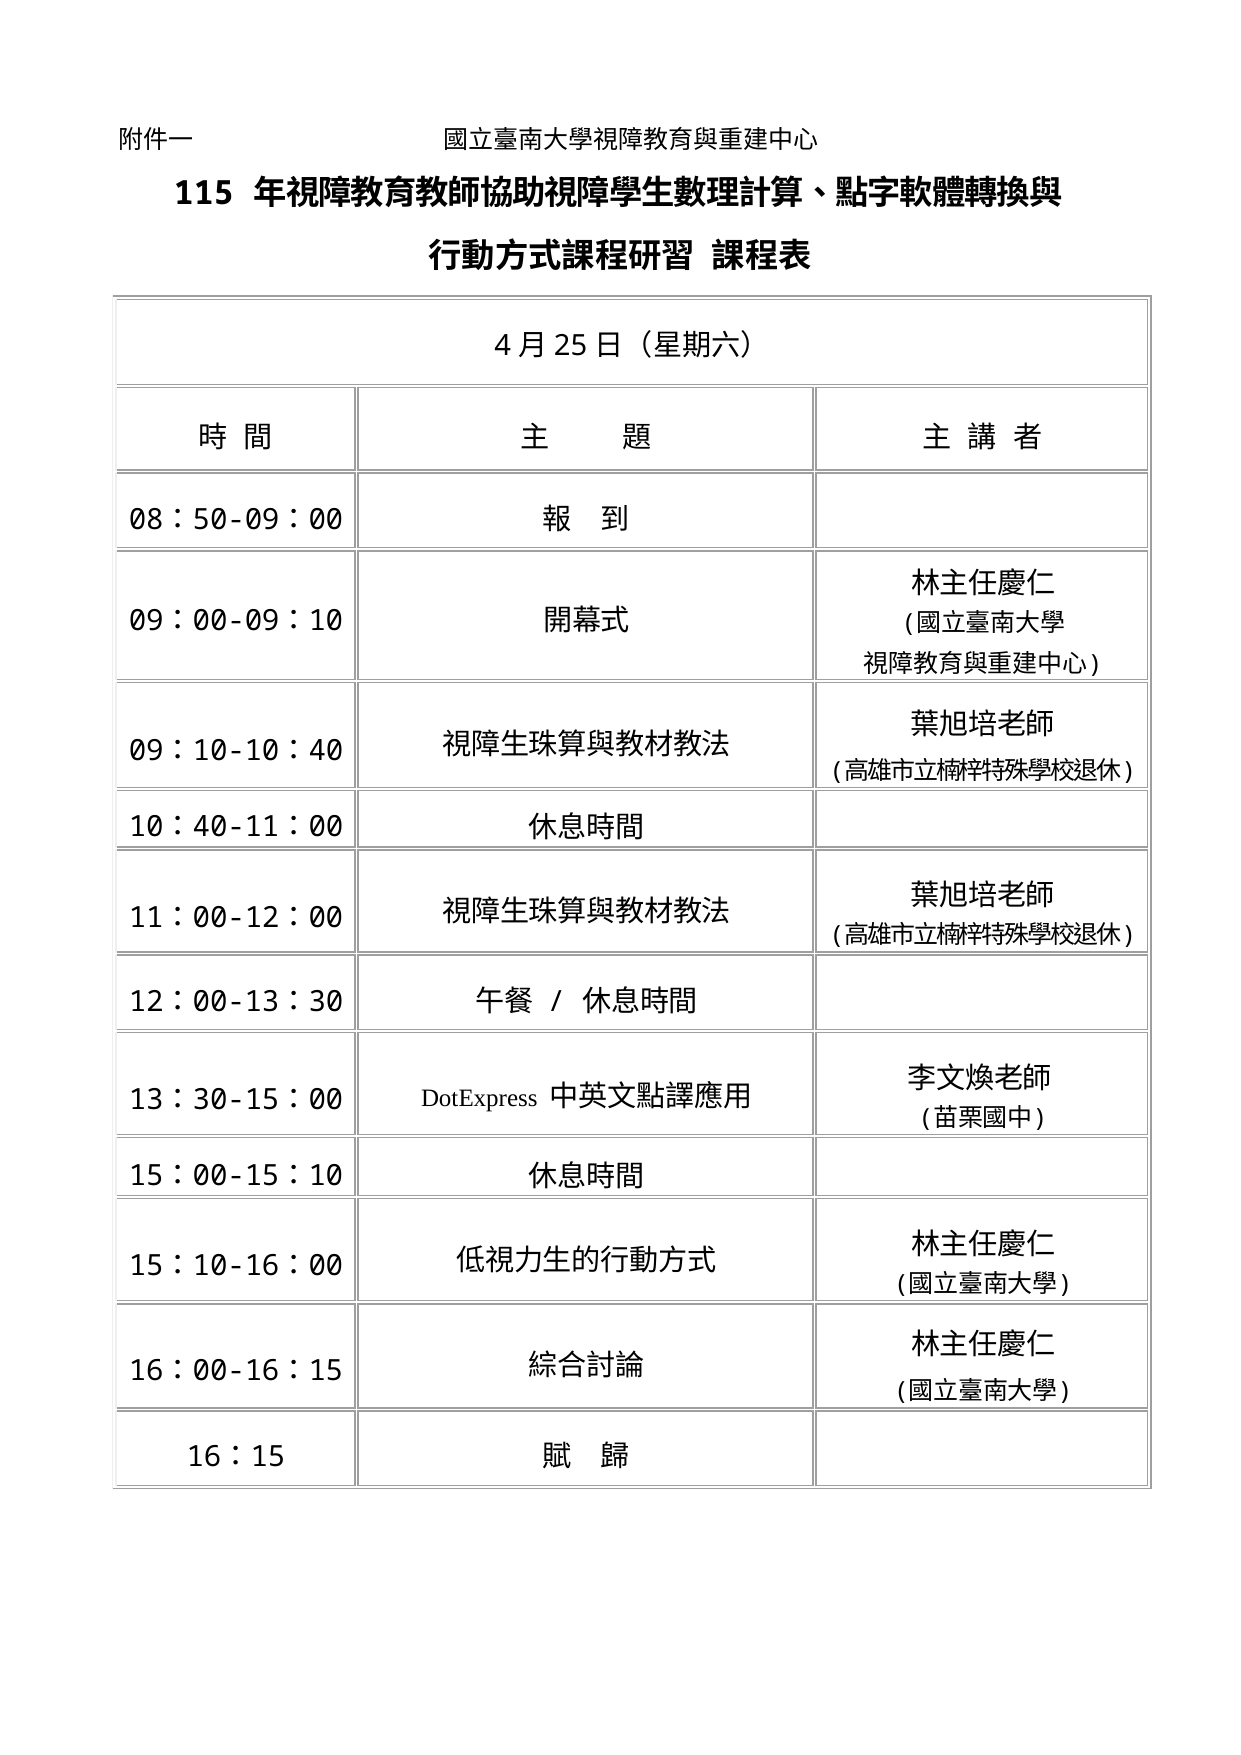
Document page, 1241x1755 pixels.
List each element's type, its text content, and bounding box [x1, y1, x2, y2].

table_cell 時 間 [117, 388, 354, 469]
table_cell 開幕式 [359, 552, 812, 679]
table_cell 10：40-11：00 [117, 791, 354, 846]
table_cell 林主任慶仁 (國立臺南大學) [817, 1305, 1147, 1407]
table_cell 12：00-13：30 [117, 956, 354, 1028]
table_cell [817, 474, 1147, 547]
table_cell 賦 歸 [359, 1412, 812, 1484]
table_cell 09：10-10：40 [117, 683, 354, 786]
table_cell 09：00-09：10 [117, 552, 354, 679]
table_cell 15：10-16：00 [117, 1199, 354, 1300]
table_cell 休息時間 [359, 791, 812, 846]
table_cell 葉旭培老師 (高雄市立楠梓特殊學校退休) [817, 851, 1147, 951]
table_cell 視障生珠算與教材教法 [359, 683, 812, 786]
table_cell 16：00-16：15 [117, 1305, 354, 1407]
table_cell 主 題 [359, 388, 812, 469]
table_cell 15：00-15：10 [117, 1138, 354, 1194]
table_cell 葉旭培老師 (高雄市立楠梓特殊學校退休) [817, 683, 1147, 786]
table_cell 視障生珠算與教材教法 [359, 851, 812, 951]
text 115 年視障教育教師協助視障學生數理計算、點字軟體轉換與行動方式課程研習 課程表 [174, 166, 1067, 277]
table_cell 午餐 / 休息時間 [359, 956, 812, 1028]
table_header 4 月 25 日（星期六） [117, 300, 1147, 383]
table_cell 林主任慶仁 (國立臺南大學) [817, 1199, 1147, 1300]
table_cell 11：00-12：00 [117, 851, 354, 951]
table_cell 低視力生的行動方式 [359, 1199, 812, 1300]
table_cell [817, 1412, 1147, 1484]
table_cell 13：30-15：00 [117, 1033, 354, 1134]
table_cell 李文煥老師 (苗栗國中) [817, 1033, 1147, 1134]
text 附件一 國立臺南大學視障教育與重建中心 [118, 120, 1152, 156]
table_cell 16：15 [117, 1412, 354, 1484]
table_cell [817, 1138, 1147, 1194]
table_cell 綜合討論 [359, 1305, 812, 1407]
table_cell [817, 791, 1147, 846]
table_cell 林主任慶仁 (國立臺南大學 視障教育與重建中心) [817, 552, 1147, 679]
table_cell [817, 956, 1147, 1028]
table_cell 08：50-09：00 [117, 474, 354, 547]
table_cell 主 講 者 [817, 388, 1147, 469]
table_cell 報 到 [359, 474, 812, 547]
table_cell 休息時間 [359, 1138, 812, 1194]
table_cell DotExpress 中英文點譯應用 [359, 1033, 812, 1134]
